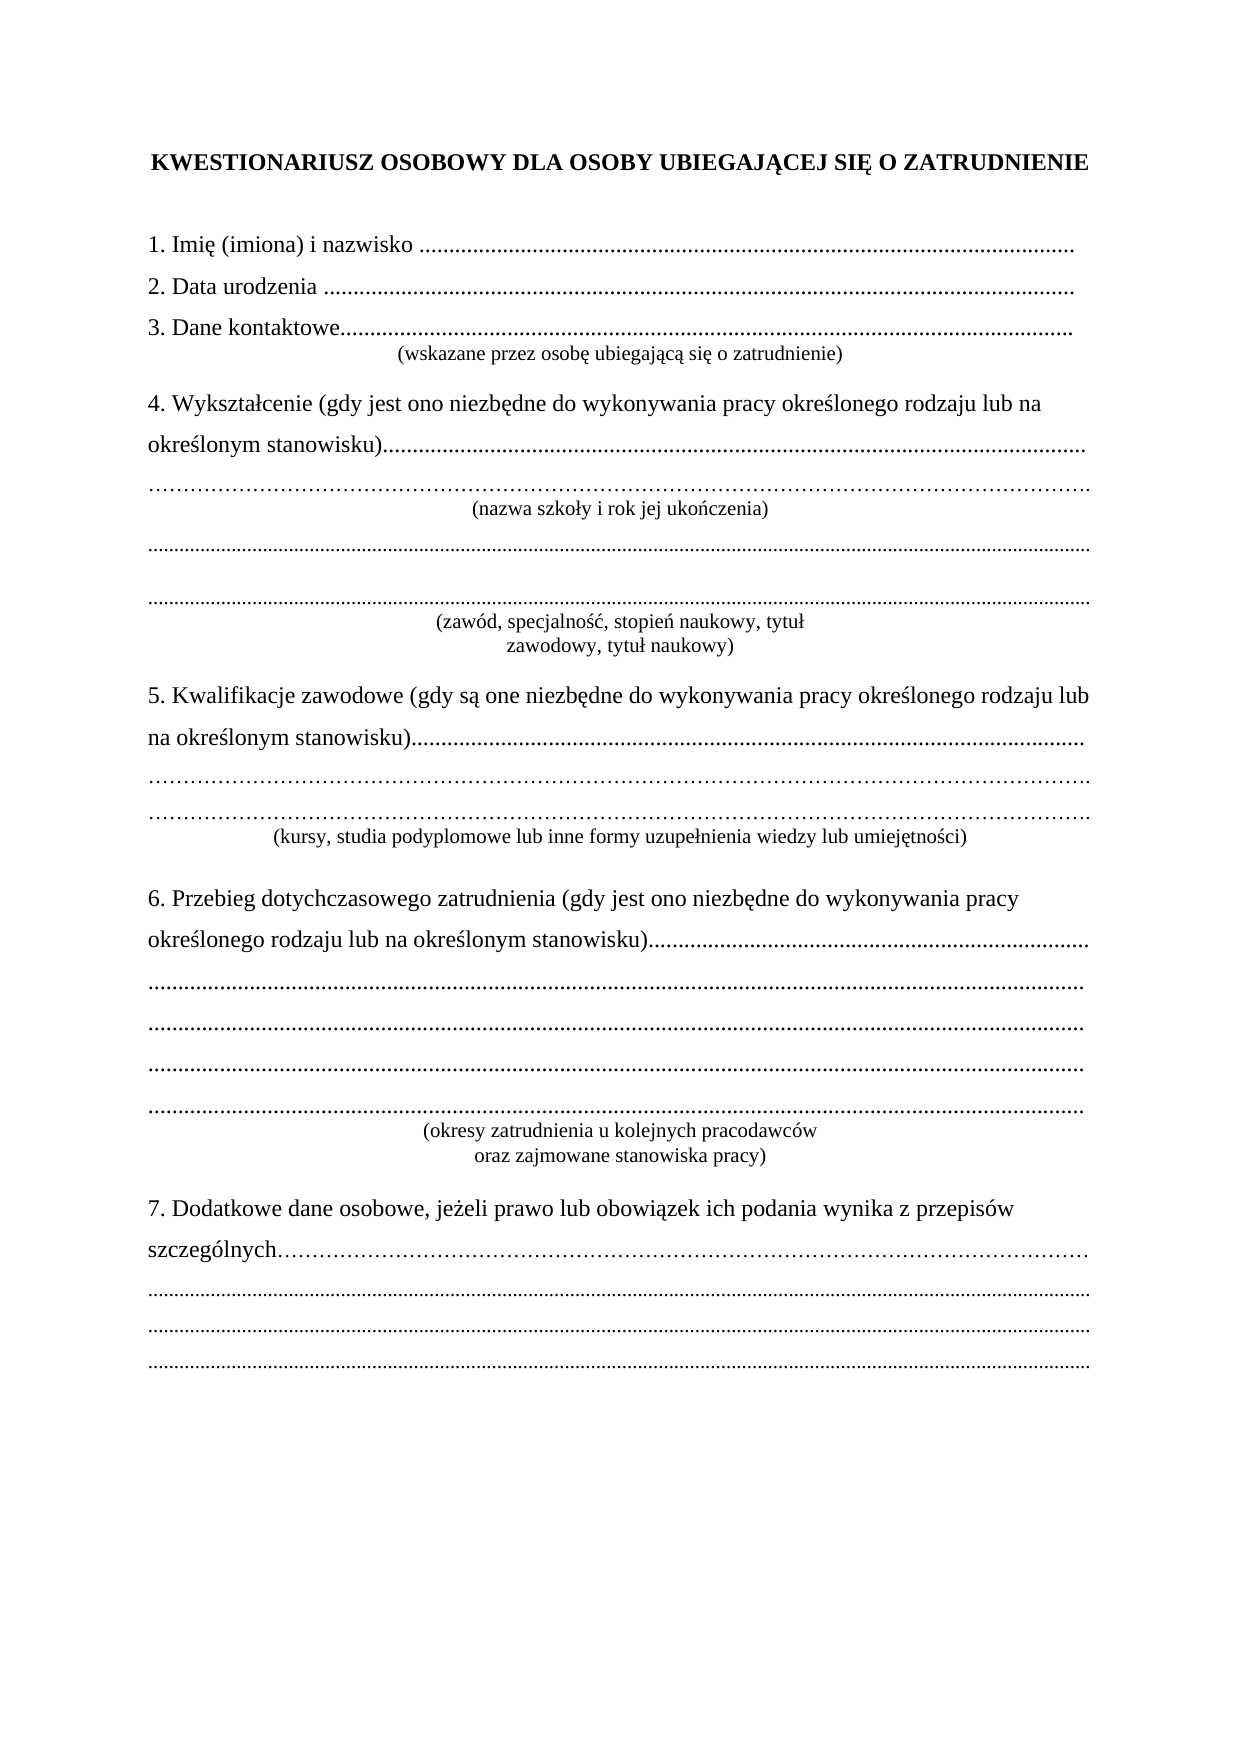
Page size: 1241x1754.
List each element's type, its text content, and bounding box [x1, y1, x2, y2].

text oraz zajmowane stanowiska pracy) [148, 1142, 1093, 1167]
text ............................................................................................................................................................. [148, 1049, 1093, 1077]
text ............................................................................................................................................................. [148, 967, 1093, 994]
text (nazwa szkoły i rok jej ukończenia) [148, 496, 1093, 520]
text 3. Dane kontaktowe........................................................................................................................... [148, 313, 1093, 341]
text ………………………………………………………………………………………………………………………. [148, 800, 1093, 824]
text ..................................................................................................................................................................................... [148, 1349, 1093, 1373]
text (kursy, studia podyplomowe lub inne formy uzupełnienia wiedzy lub umiejętności) [148, 824, 1093, 848]
text 7. Dodatkowe dane osobowe, jeżeli prawo lub obowiązek ich podania wynika z przepisów szczególnych……………………………………………………………………………………………………… [148, 1194, 1093, 1263]
text ............................................................................................................................................................. [148, 1008, 1093, 1036]
text 6. Przebieg dotychczasowego zatrudnienia (gdy jest ono niezbędne do wykonywania pracy określonego rodzaju lub na określonym stanowisku).......................................................................... [148, 884, 1093, 953]
text (okresy zatrudnienia u kolejnych pracodawców [148, 1118, 1093, 1142]
text 1. Imię (imiona) i nazwisko .............................................................................................................. [148, 230, 1093, 258]
text ………………………………………………………………………………………………………………………. [148, 472, 1093, 496]
text (wskazane przez osobę ubiegającą się o zatrudnienie) [148, 341, 1093, 365]
text ………………………………………………………………………………………………………………………. [148, 764, 1093, 788]
text (zawód, specjalność, stopień naukowy, tytuł [148, 609, 1093, 633]
text ..................................................................................................................................................................................... [148, 532, 1093, 556]
text 2. Data urodzenia .............................................................................................................................. [148, 272, 1093, 299]
text 4. Wykształcenie (gdy jest ono niezbędne do wykonywania pracy określonego rodzaju lub na określonym stanowisku)...................................................................................................................... [148, 389, 1093, 458]
text ..................................................................................................................................................................................... [148, 1277, 1093, 1301]
text ............................................................................................................................................................. [148, 1091, 1093, 1118]
text zawodowy, tytuł naukowy) [148, 633, 1093, 657]
text KWESTIONARIUSZ OSOBOWY DLA OSOBY UBIEGAJĄCEJ SIĘ O ZATRUDNIENIE [148, 148, 1093, 175]
text ..................................................................................................................................................................................... [148, 585, 1093, 609]
text 5. Kwalifikacje zawodowe (gdy są one niezbędne do wykonywania pracy określonego rodzaju lub na określonym stanowisku)................................................................................................................. [148, 681, 1093, 750]
text ..................................................................................................................................................................................... [148, 1313, 1093, 1337]
